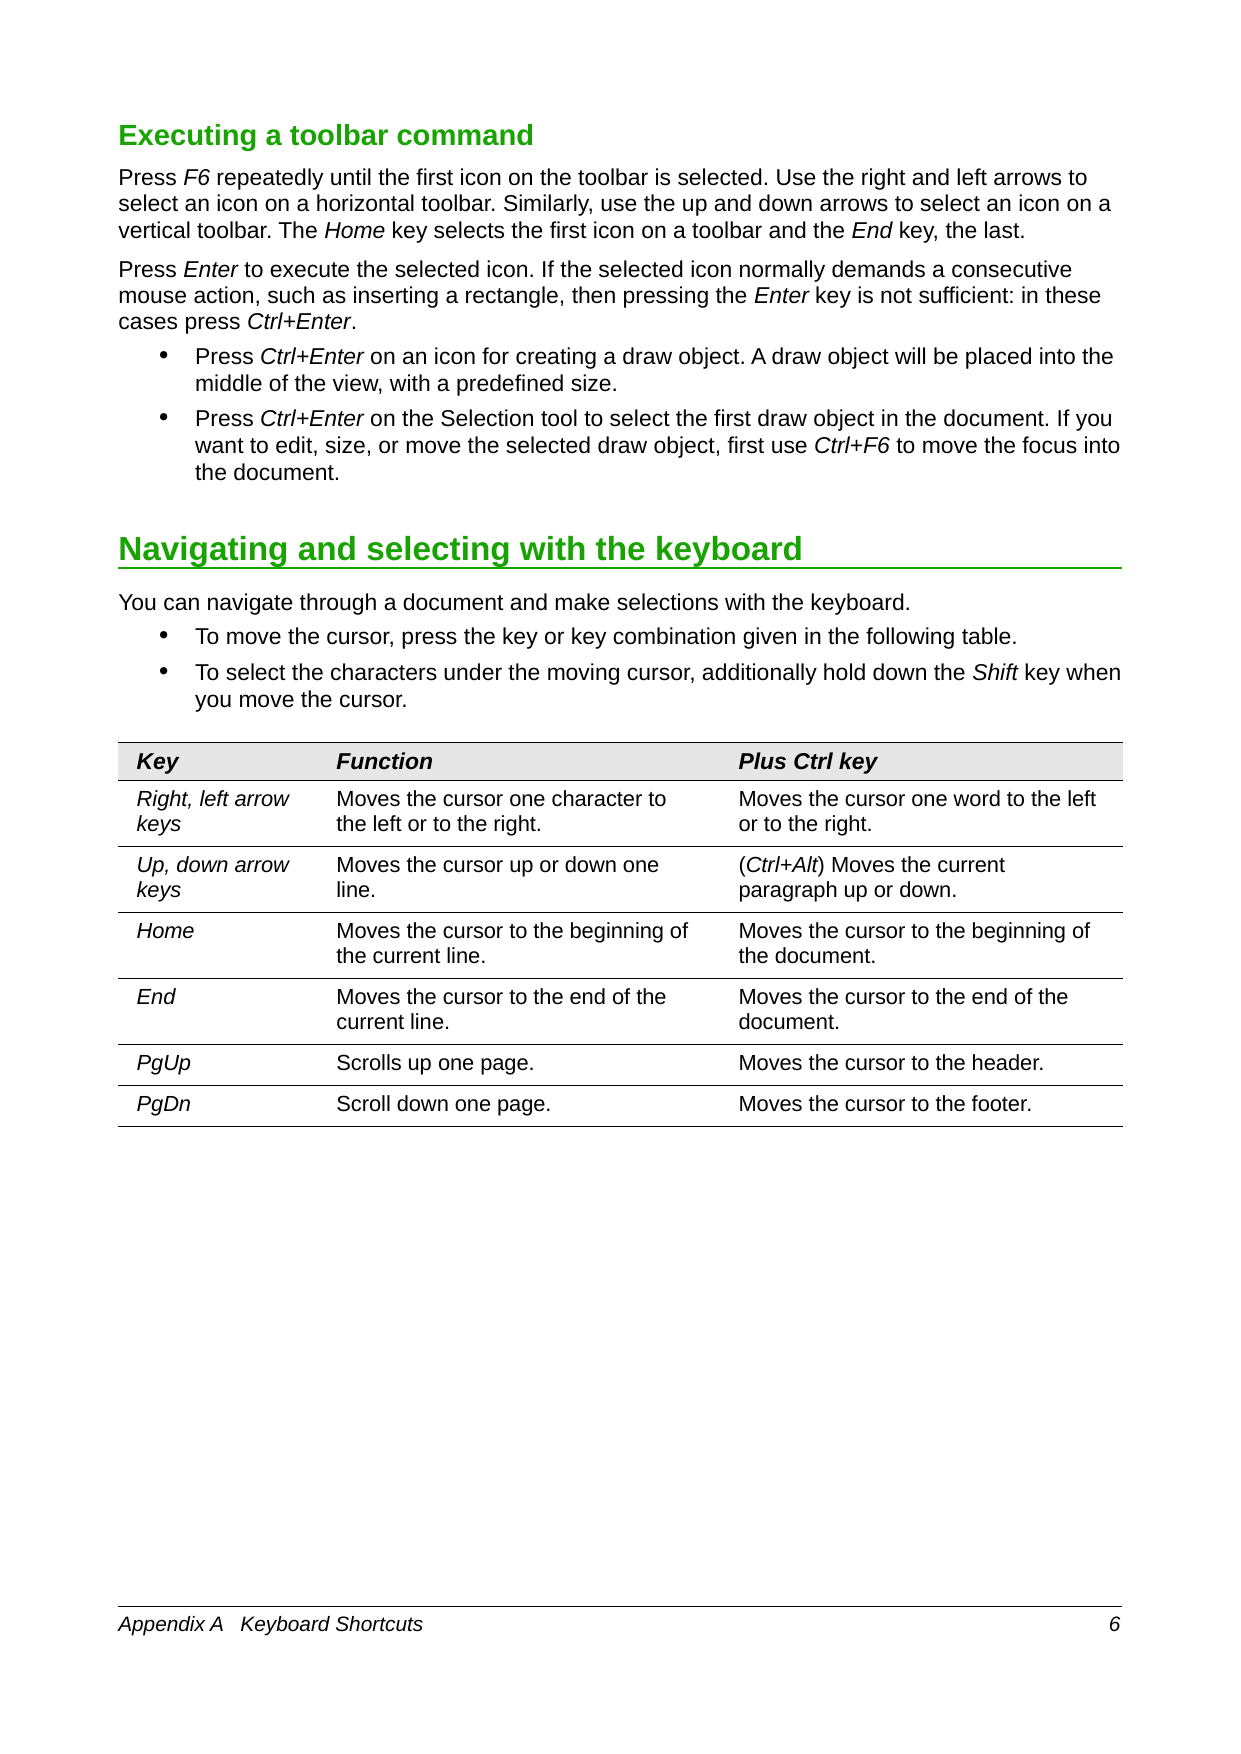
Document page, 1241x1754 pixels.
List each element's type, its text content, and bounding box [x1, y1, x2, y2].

subtitle Navigating and selecting with the keyboard [118, 529, 1122, 567]
list Press Ctrl+Enter on the Selection tool to select the first draw object in the document. If you want to edit, size, or move the selected draw object, first use Ctrl+F6 to move the focus into the document. [156, 403, 1122, 485]
table_cell Moves the cursor to the footer. [720, 1086, 1123, 1126]
table_header Key [118, 743, 318, 780]
table_cell (Ctrl+Alt) Moves the current paragraph up or down. [720, 847, 1123, 912]
table_cell Moves the cursor to the end of the current line. [318, 979, 720, 1044]
table_header Plus Ctrl key [720, 743, 1123, 780]
list Press Enter to execute the selected icon. If the selected icon normally demands a consecutive mouse action, such as inserting a rectangle, then pressing the Enter key is not sufficient: in these cases press Ctrl+Enter. [118, 256, 1122, 335]
table_cell Moves the cursor to the header. [720, 1045, 1123, 1085]
table_header Function [318, 743, 720, 780]
list To move the cursor, press the key or key combination given in the following table. [156, 621, 1122, 650]
subtitle Executing a toolbar command [118, 118, 1122, 152]
table_cell PgUp [118, 1045, 318, 1085]
table_cell Up, down arrow keys [118, 847, 318, 912]
list Press Ctrl+Enter on an icon for creating a draw object. A draw object will be placed into the middle of the view, with a predefined size. [156, 341, 1122, 397]
list To select the characters under the moving cursor, additionally hold down the Shift key when you move the cursor. [156, 657, 1122, 712]
table_cell Moves the cursor up or down one line. [318, 847, 720, 912]
table_cell Moves the cursor to the end of the document. [720, 979, 1123, 1044]
table_cell Scroll down one page. [318, 1086, 720, 1126]
table_cell Scrolls up one page. [318, 1045, 720, 1085]
table_cell Right, left arrow keys [118, 781, 318, 846]
table_cell PgDn [118, 1086, 318, 1126]
table_cell Home [118, 913, 318, 978]
table_cell Moves the cursor one word to the left or to the right. [720, 781, 1123, 846]
table_cell Moves the cursor one character to the left or to the right. [318, 781, 720, 846]
list You can navigate through a document and make selections with the keyboard. [118, 588, 1122, 615]
table_cell Moves the cursor to the beginning of the document. [720, 913, 1123, 978]
table_cell Moves the cursor to the beginning of the current line. [318, 913, 720, 978]
text Press F6 repeatedly until the first icon on the toolbar is selected. Use the right and left arrows to select an icon on a horizontal toolbar. Similarly, use the up and down arrows to select an icon on a vertical toolbar. The Home key selects the first icon on a toolbar and the End key, the last. [118, 164, 1122, 243]
table_cell End [118, 979, 318, 1044]
